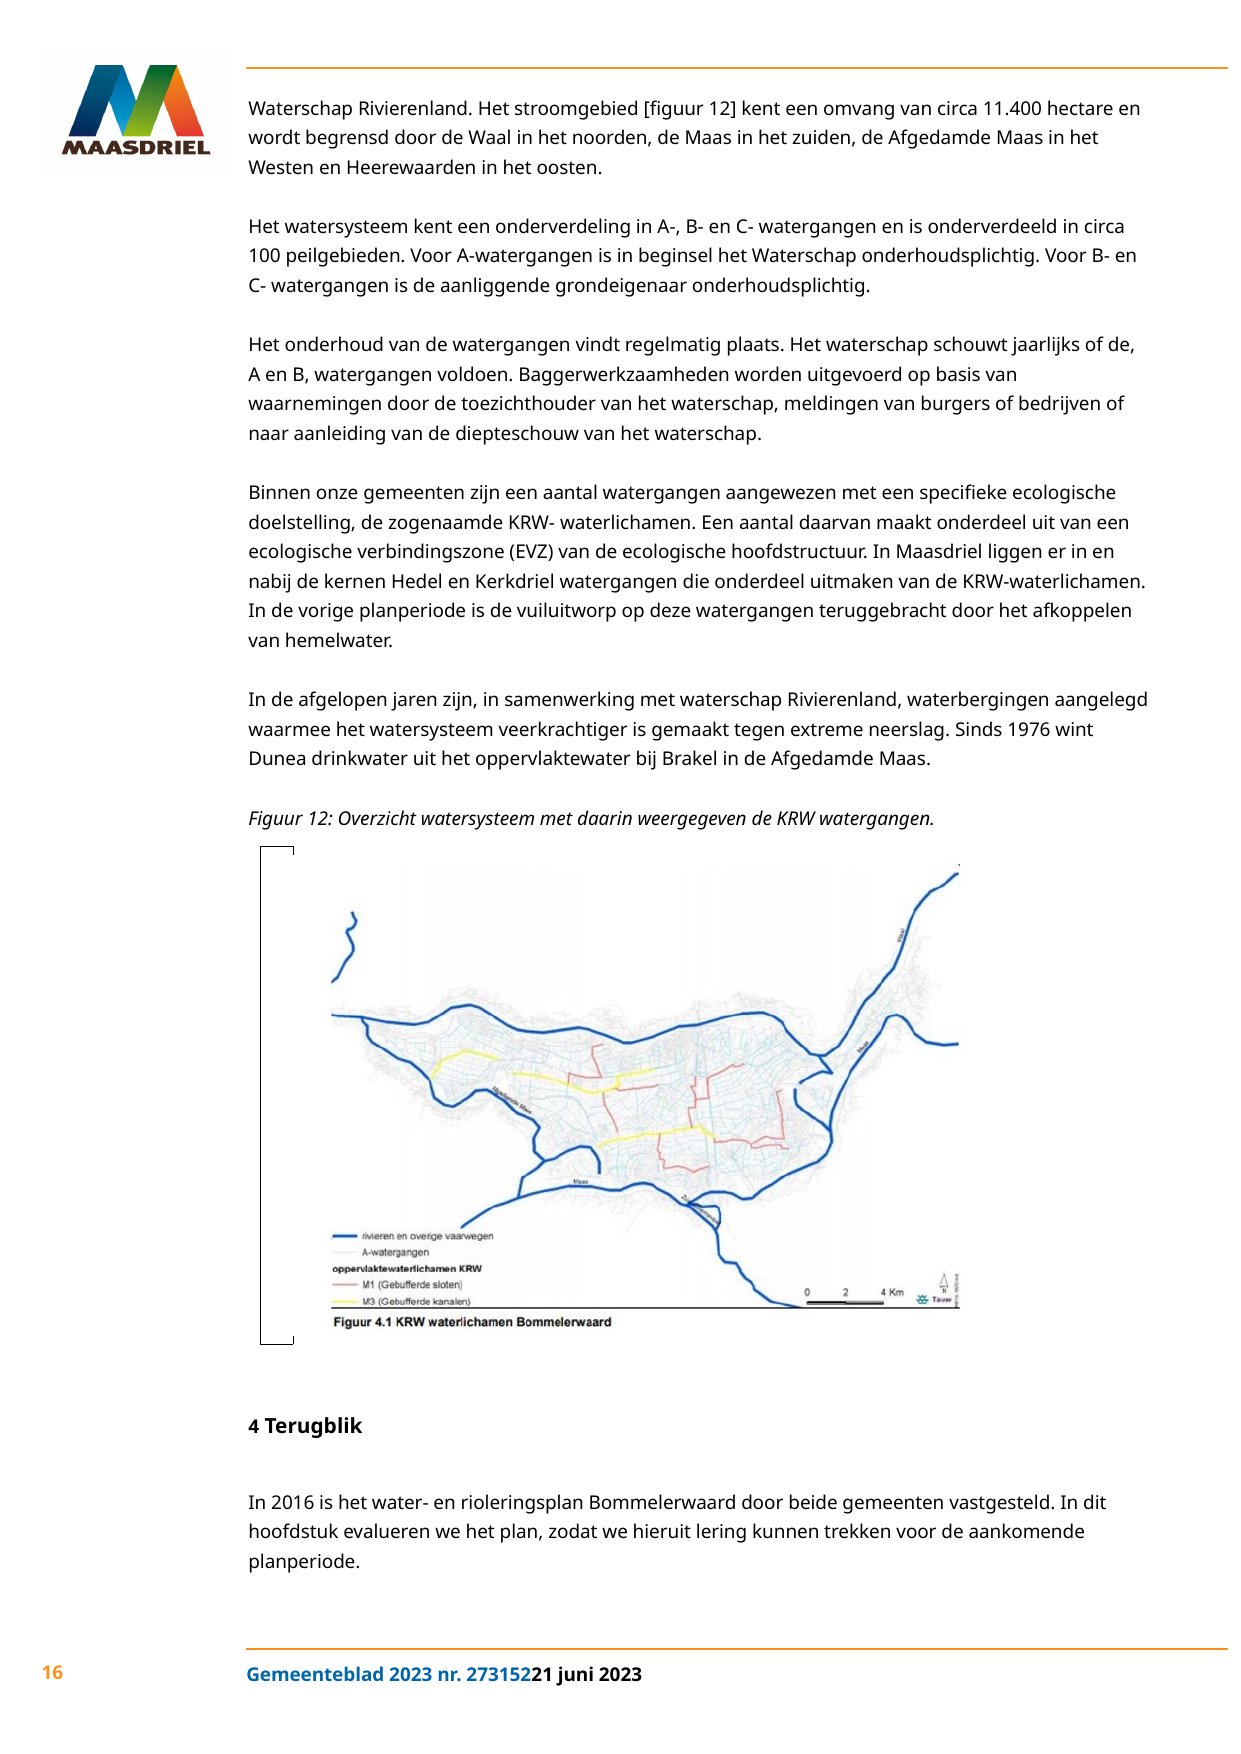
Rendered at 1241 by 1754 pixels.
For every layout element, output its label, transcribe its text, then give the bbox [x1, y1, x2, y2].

text Het watersysteem kent een onderverdeling in A-, B- en C- watergangen en is onderverdeeld in circa 100 peilgebieden. Voor A-watergangen is in beginsel het Waterschap onderhoudsplichtig. Voor B- en C- watergangen is de aanliggende grondeigenaar onderhoudsplichtig. [248, 213, 1152, 298]
picture [268, 855, 978, 1336]
text Binnen onze gemeenten zijn een aantal watergangen aangewezen met een specifieke ecologische doelstelling, de zogenaamde KRW- waterlichamen. Een aantal daarvan maakt onderdeel uit van een ecologische verbindingszone (EVZ) van de ecologische hoofdstructuur. In Maasdriel liggen er in en nabij de kernen Hedel en Kerkdriel watergangen die onderdeel uitmaken van de KRW-waterlichamen. In de vorige planperiode is de vuiluitworp op deze watergangen teruggebracht door het afkoppelen van hemelwater. [248, 479, 1152, 653]
text In de afgelopen jaren zijn, in samenwerking met waterschap Rivierenland, waterbergingen aangelegd waarmee het watersysteem veerkrachtiger is gemaakt tegen extreme neerslag. Sinds 1976 wint Dunea drinkwater uit het oppervlaktewater bij Brakel in de Afgedamde Maas. [248, 686, 1152, 771]
text Het onderhoud van de watergangen vindt regelmatig plaats. Het waterschap schouwt jaarlijks of de, A en B, watergangen voldoen. Baggerwerkzaamheden worden uitgevoerd op basis van waarnemingen door de toezichthouder van het waterschap, meldingen van burgers of bedrijven of naar aanleiding van de diepteschouw van het waterschap. [248, 331, 1152, 446]
picture [41, 47, 231, 172]
text Waterschap Rivierenland. Het stroomgebied [figuur 12] kent een omvang van circa 11.400 hectare en wordt begrensd door de Waal in het noorden, de Maas in het zuiden, de Afgedamde Maas in het Westen en Heerewaarden in het oosten. [248, 95, 1152, 180]
text 4 Terugblik [248, 1411, 1152, 1440]
text In 2016 is het water- en rioleringsplan Bommelerwaard door beide gemeenten vastgesteld. In dit hoofdstuk evalueren we het plan, zodat we hieruit lering kunnen trekken voor de aankomende planperiode. [248, 1489, 1152, 1574]
text Figuur 12: Overzicht watersysteem met daarin weergegeven de KRW watergangen. [248, 805, 1152, 831]
